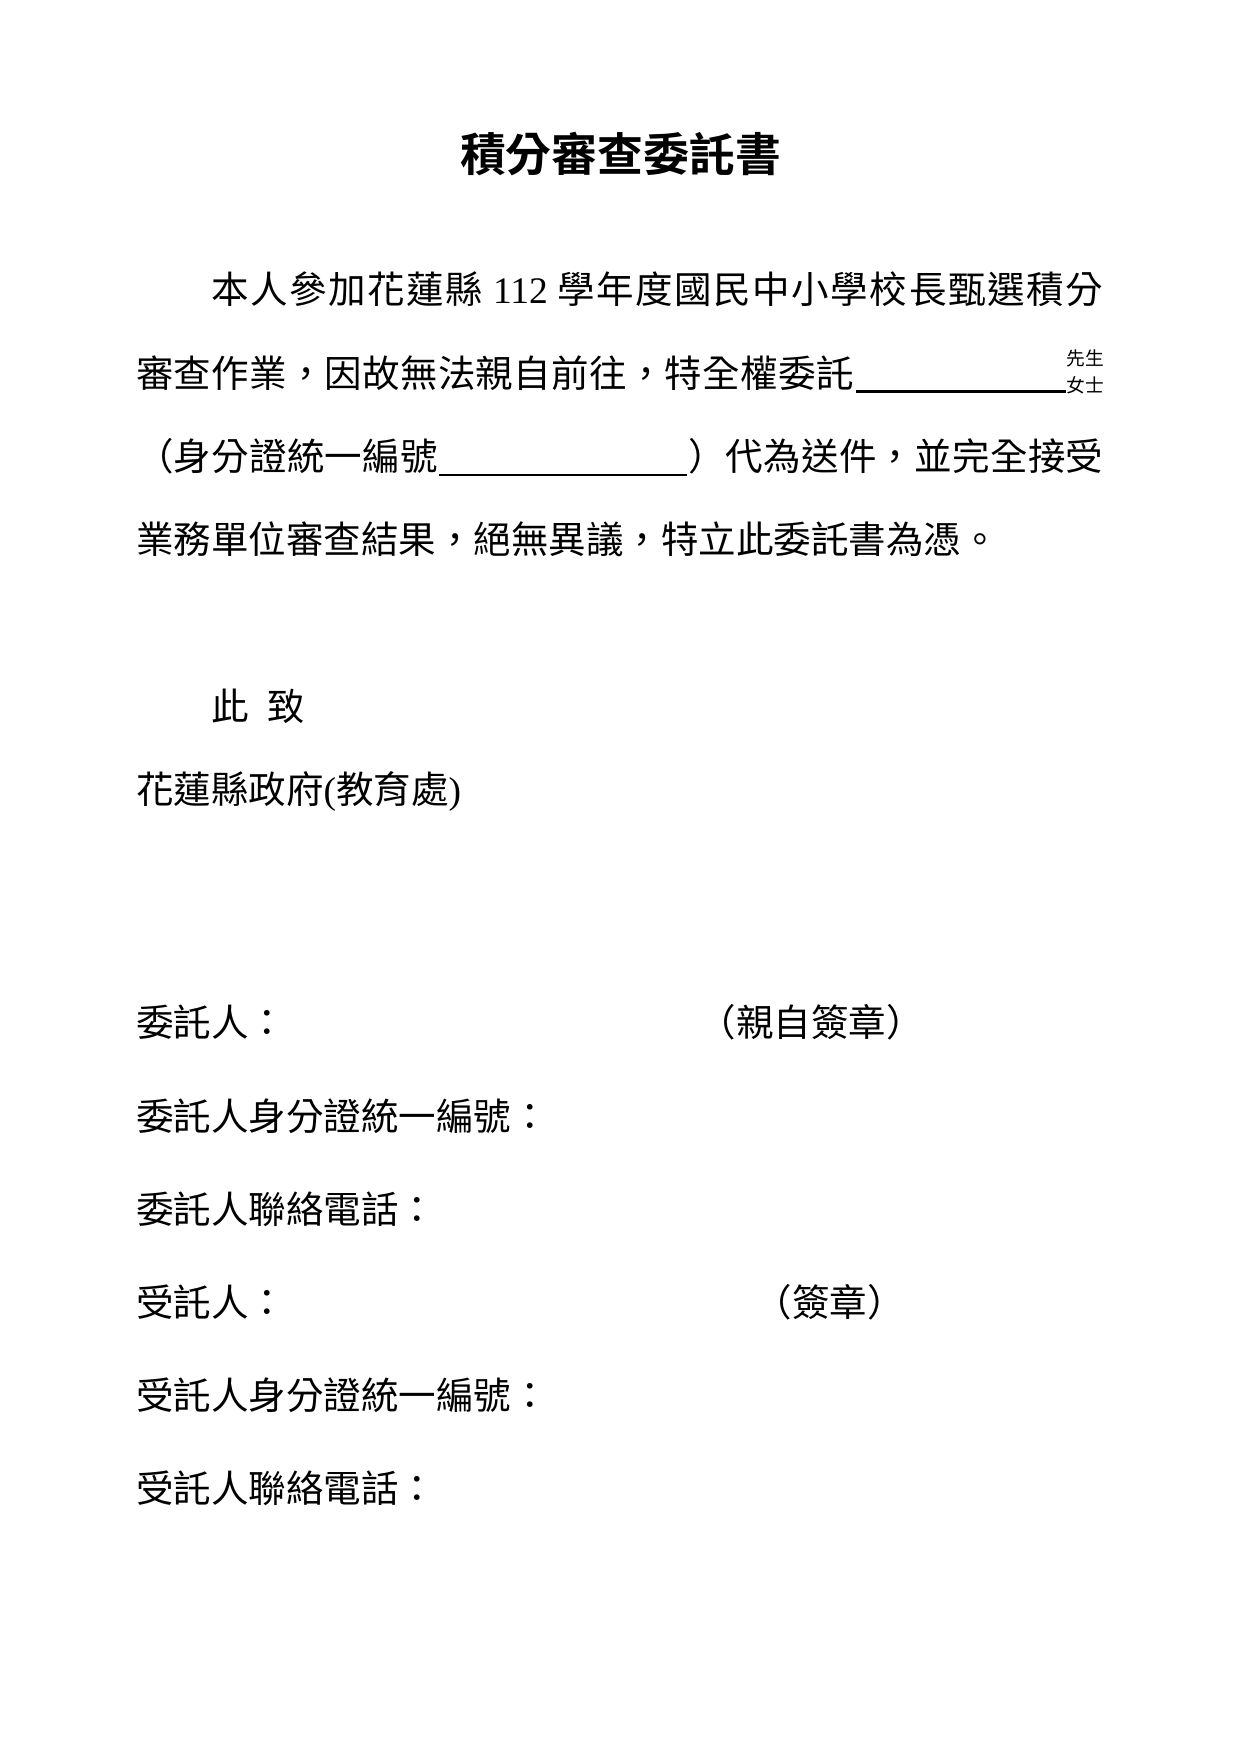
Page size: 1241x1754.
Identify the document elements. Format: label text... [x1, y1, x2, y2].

text 受託人： （簽章） [136, 1273, 1104, 1327]
text 受託人身分證統一編號： [136, 1366, 1104, 1420]
text 積分審查委託書 [136, 118, 1104, 184]
text 花蓮縣政府(教育處) [136, 737, 1104, 821]
text 委託人聯絡電話： [136, 1179, 1104, 1234]
text 受託人聯絡電話： [136, 1459, 1104, 1513]
text 此 致 [136, 654, 1104, 737]
text 委託人身分證統一編號： [136, 1086, 1104, 1141]
text 委託人： （親自簽章） [136, 993, 1104, 1047]
text 本人參加花蓮縣112學年度國民中小學校長甄選積分審查作業，因故無法親自前往，特全權委託 先生女士（身分證統一編號 ）代為送件，並完全接受業務單位審查結果，絕無異議，特立此委託書為憑。 [136, 237, 1104, 571]
